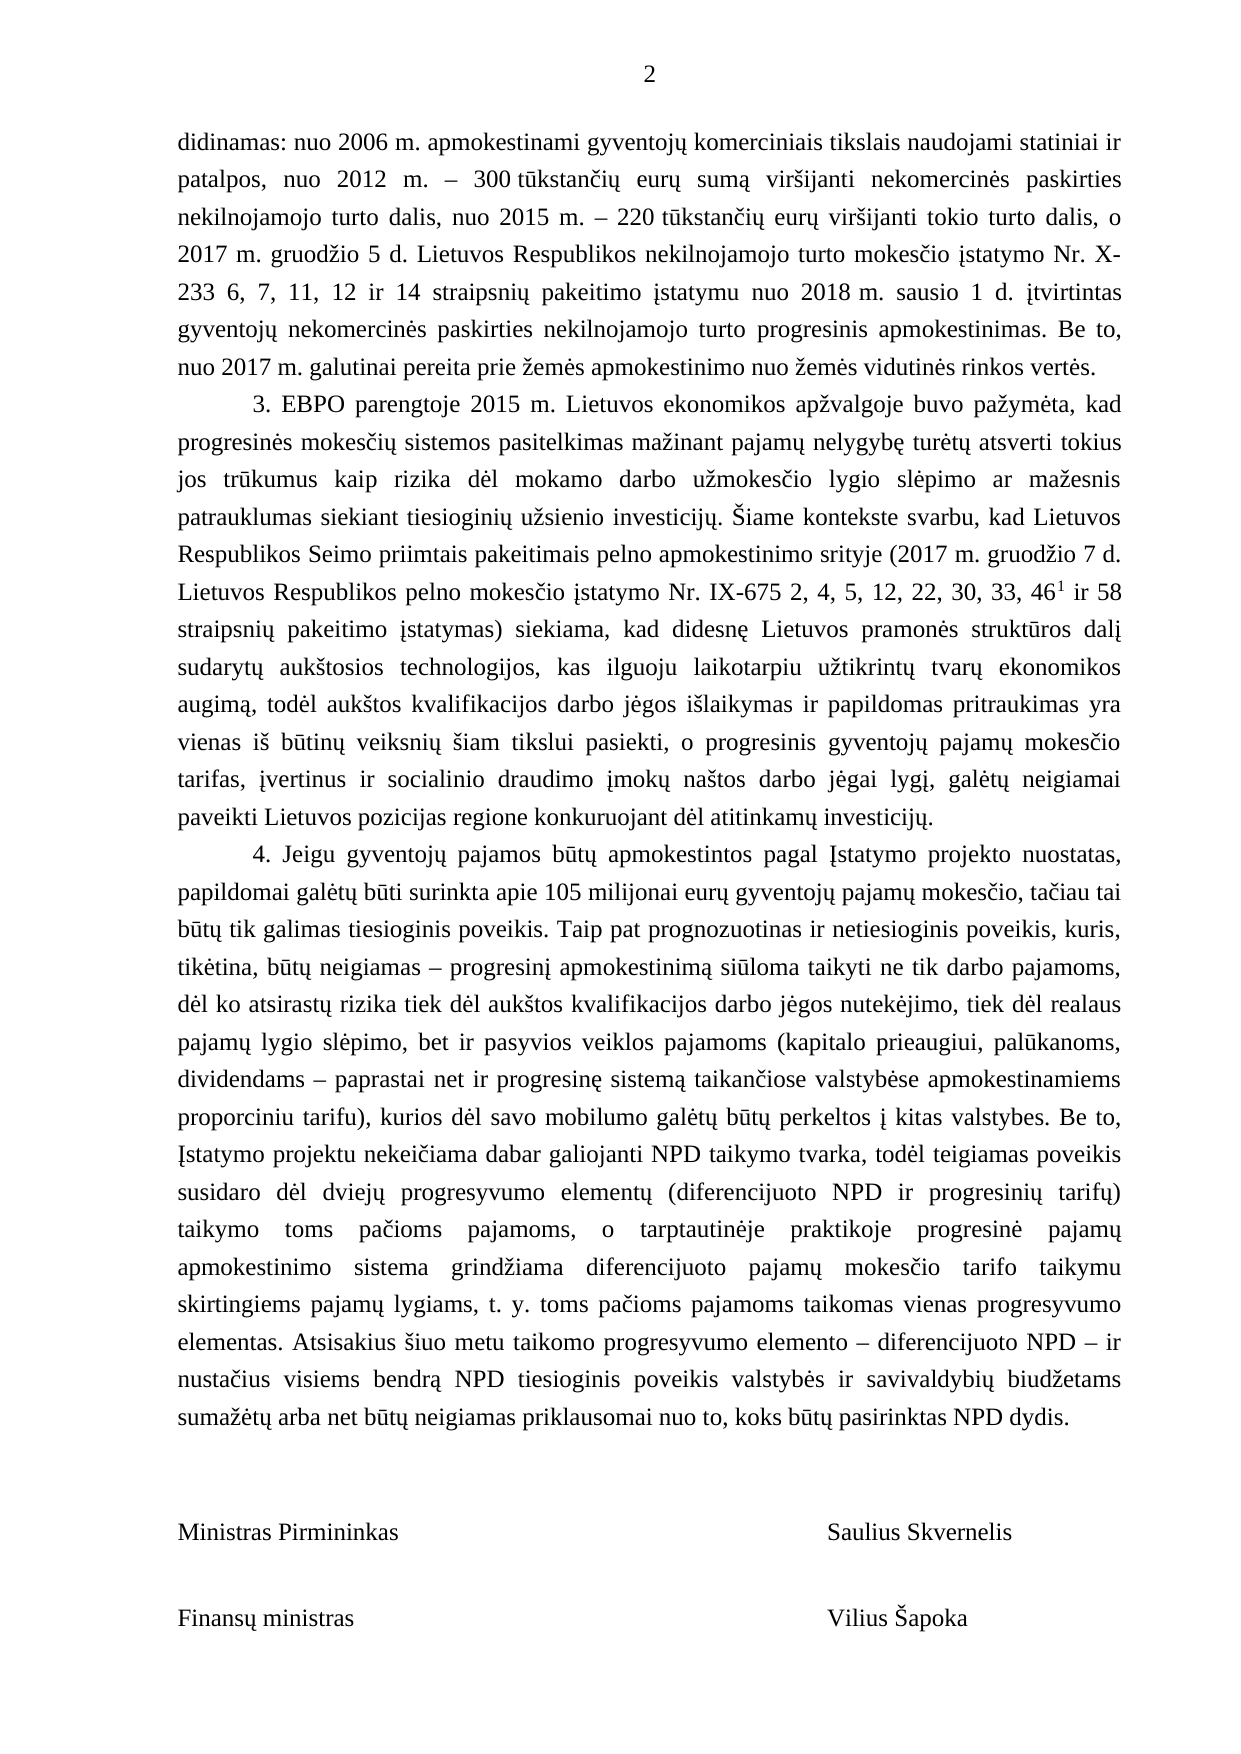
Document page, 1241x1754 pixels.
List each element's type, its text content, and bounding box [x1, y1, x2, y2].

text 3. EBPO parengtoje 2015 m. Lietuvos ekonomikos apžvalgoje buvo pažymėta, kad progresinės mokesčių sistemos pasitelkimas mažinant pajamų nelygybę turėtų atsverti tokius jos trūkumus kaip rizika dėl mokamo darbo užmokesčio lygio slėpimo ar mažesnis patrauklumas siekiant tiesioginių užsienio investicijų. Šiame kontekste svarbu, kad Lietuvos Respublikos Seimo priimtais pakeitimais pelno apmokestinimo srityje (2017 m. gruodžio 7 d. Lietuvos Respublikos pelno mokesčio įstatymo Nr. IX-675 2, 4, 5, 12, 22, 30, 33, 461 ir 58 straipsnių pakeitimo įstatymas) siekiama, kad didesnę Lietuvos pramonės struktūros dalį sudarytų aukštosios technologijos, kas ilguoju laikotarpiu užtikrintų tvarų ekonomikos augimą, todėl aukštos kvalifikacijos darbo jėgos išlaikymas ir papildomas pritraukimas yra vienas iš būtinų veiksnių šiam tikslui pasiekti, o progresinis gyventojų pajamų mokesčio tarifas, įvertinus ir socialinio draudimo įmokų naštos darbo jėgai lygį, galėtų neigiamai paveikti Lietuvos pozicijas regione konkuruojant dėl atitinkamų investicijų. [177, 381, 1122, 831]
text 4. Jeigu gyventojų pajamos būtų apmokestintos pagal Įstatymo projekto nuostatas, papildomai galėtų būti surinkta apie 105 milijonai eurų gyventojų pajamų mokesčio, tačiau tai būtų tik galimas tiesioginis poveikis. Taip pat prognozuotinas ir netiesioginis poveikis, kuris, tikėtina, būtų neigiamas – progresinį apmokestinimą siūloma taikyti ne tik darbo pajamoms, dėl ko atsirastų rizika tiek dėl aukštos kvalifikacijos darbo jėgos nutekėjimo, tiek dėl realaus pajamų lygio slėpimo, bet ir pasyvios veiklos pajamoms (kapitalo prieaugiui, palūkanoms, dividendams – paprastai net ir progresinę sistemą taikančiose valstybėse apmokestinamiems proporciniu tarifu), kurios dėl savo mobilumo galėtų būtų perkeltos į kitas valstybes. Be to, Įstatymo projektu nekeičiama dabar galiojanti NPD taikymo tvarka, todėl teigiamas poveikis susidaro dėl dviejų progresyvumo elementų (diferencijuoto NPD ir progresinių tarifų) taikymo toms pačioms pajamoms, o tarptautinėje praktikoje progresinė pajamų apmokestinimo sistema grindžiama diferencijuoto pajamų mokesčio tarifo taikymu skirtingiems pajamų lygiams, t. y. toms pačioms pajamoms taikomas vienas progresyvumo elementas. Atsisakius šiuo metu taikomo progresyvumo elemento – diferencijuoto NPD – ir nustačius visiems bendrą NPD tiesioginis poveikis valstybės ir savivaldybių biudžetams sumažėtų arba net būtų neigiamas priklausomai nuo to, koks būtų pasirinktas NPD dydis. [177, 831, 1122, 1431]
text Finansų ministras Vilius Šapoka [177, 1603, 1122, 1632]
text didinamas: nuo 2006 m. apmokestinami gyventojų komerciniais tikslais naudojami statiniai ir patalpos, nuo 2012 m. – 300 tūkstančių eurų sumą viršijanti nekomercinės paskirties nekilnojamojo turto dalis, nuo 2015 m. – 220 tūkstančių eurų viršijanti tokio turto dalis, o 2017 m. gruodžio 5 d. Lietuvos Respublikos nekilnojamojo turto mokesčio įstatymo Nr. X-233 6, 7, 11, 12 ir 14 straipsnių pakeitimo įstatymu nuo 2018 m. sausio 1 d. įtvirtintas gyventojų nekomercinės paskirties nekilnojamojo turto progresinis apmokestinimas. Be to, nuo 2017 m. galutinai pereita prie žemės apmokestinimo nuo žemės vidutinės rinkos vertės. [177, 118, 1122, 381]
text Ministras Pirmininkas Saulius Skvernelis [177, 1517, 1122, 1546]
